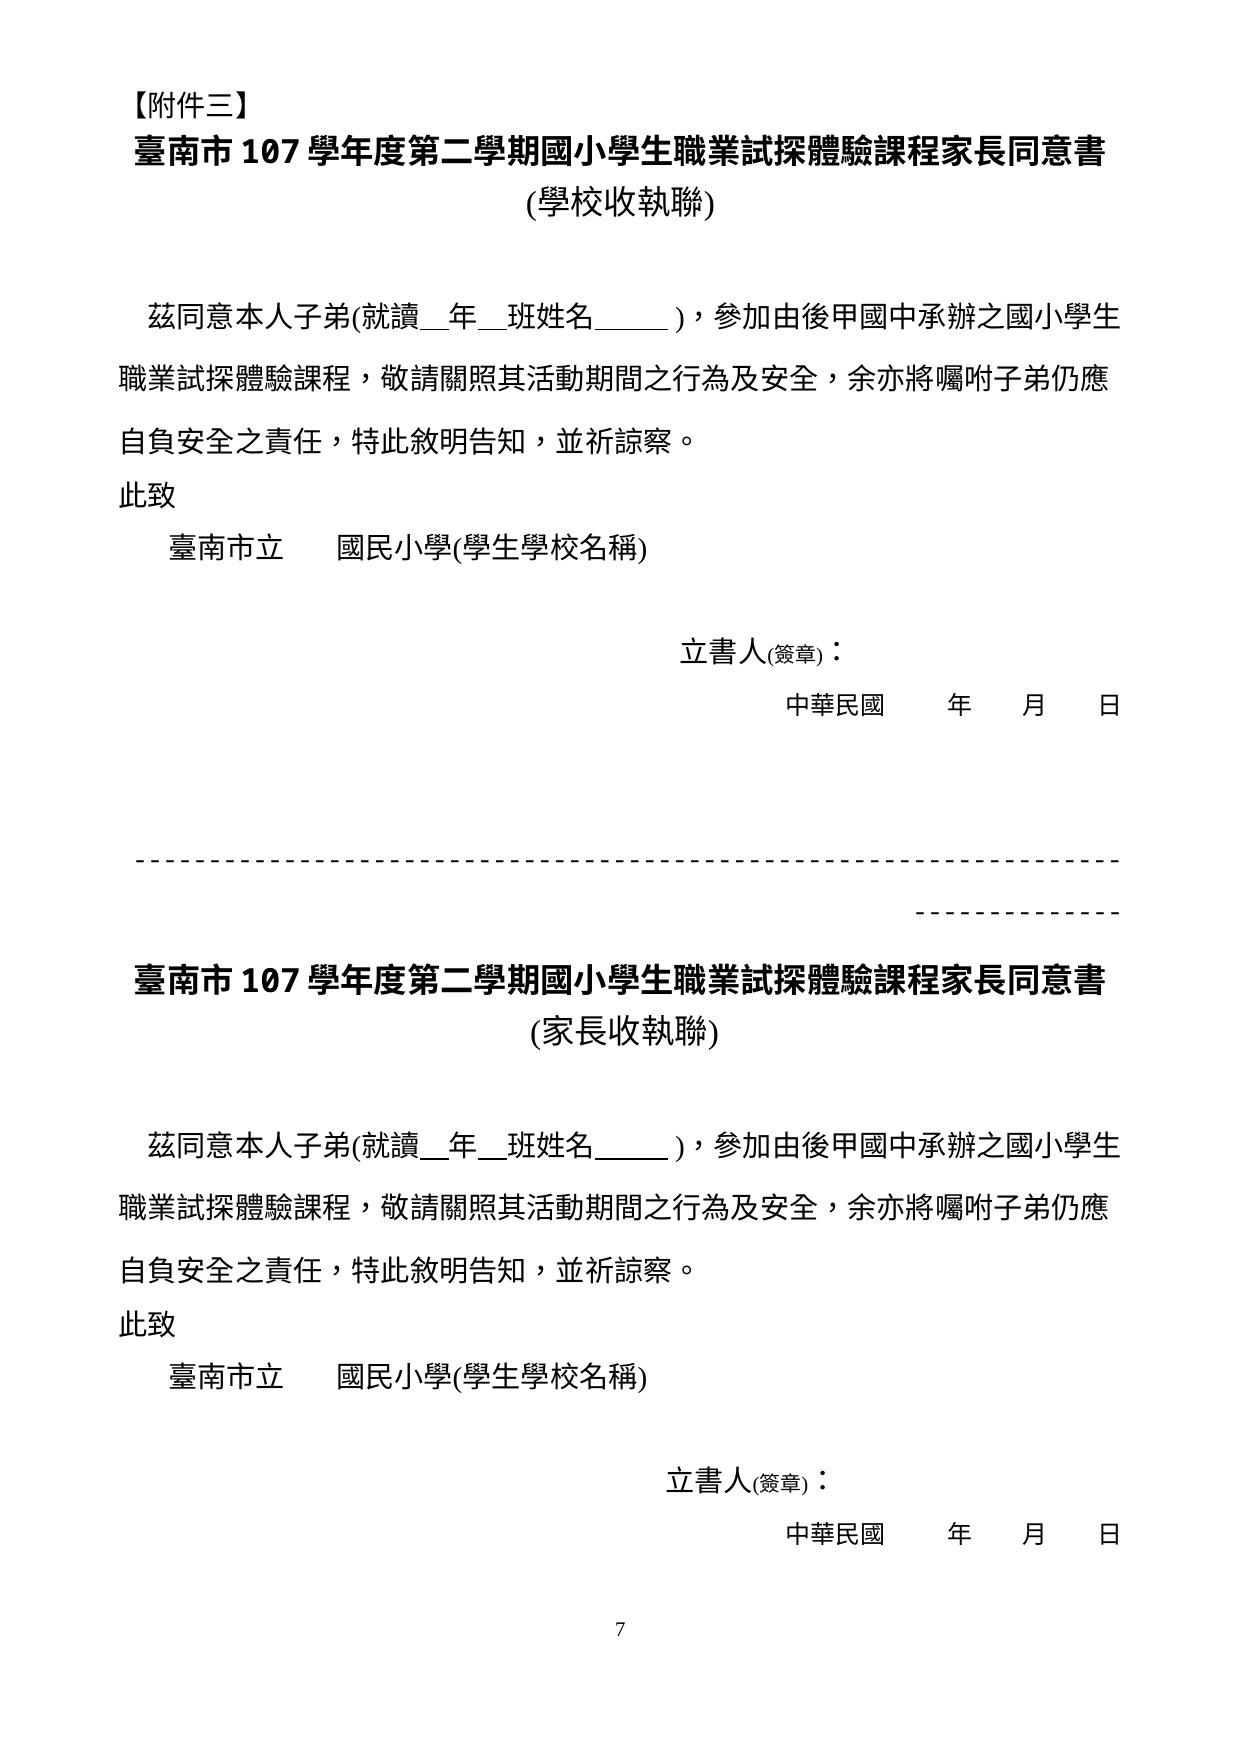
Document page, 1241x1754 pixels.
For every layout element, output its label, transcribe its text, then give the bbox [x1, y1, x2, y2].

text 此致 [118, 1294, 1122, 1346]
text 立書人(簽章)： [118, 1450, 1122, 1502]
text -------------------------------------------------------------------------------- [118, 827, 1122, 931]
text 茲同意本人子弟(就讀 年 班姓名 )，參加由後甲國中承辦之國小學生職業試探體驗課程，敬請關照其活動期間之行為及安全，余亦將囑咐子弟仍應自負安全之責任，特此敘明告知，並祈諒察。 [118, 1106, 1122, 1294]
text 中華民國 年 月 日 [118, 673, 1122, 725]
text 中華民國 年 月 日 [118, 1502, 1122, 1554]
text 茲同意本人子弟(就讀 年 班姓名 )，參加由後甲國中承辦之國小學生職業試探體驗課程，敬請關照其活動期間之行為及安全，余亦將囑咐子弟仍應自負安全之責任，特此敘明告知，並祈諒察。 [118, 277, 1122, 464]
text 臺南市立 國民小學(學生學校名稱) [168, 517, 1122, 569]
text 【附件三】 [118, 75, 1122, 127]
text 臺南市107學年度第二學期國小學生職業試探體驗課程家長同意書 [118, 956, 1122, 1002]
text (家長收執聯) [118, 1002, 1122, 1054]
text 臺南市立 國民小學(學生學校名稱) [168, 1346, 1122, 1398]
text (學校收執聯) [118, 173, 1122, 225]
text 立書人(簽章)： [118, 621, 1122, 673]
text 臺南市107學年度第二學期國小學生職業試探體驗課程家長同意書 [118, 127, 1122, 173]
text 此致 [118, 464, 1122, 517]
